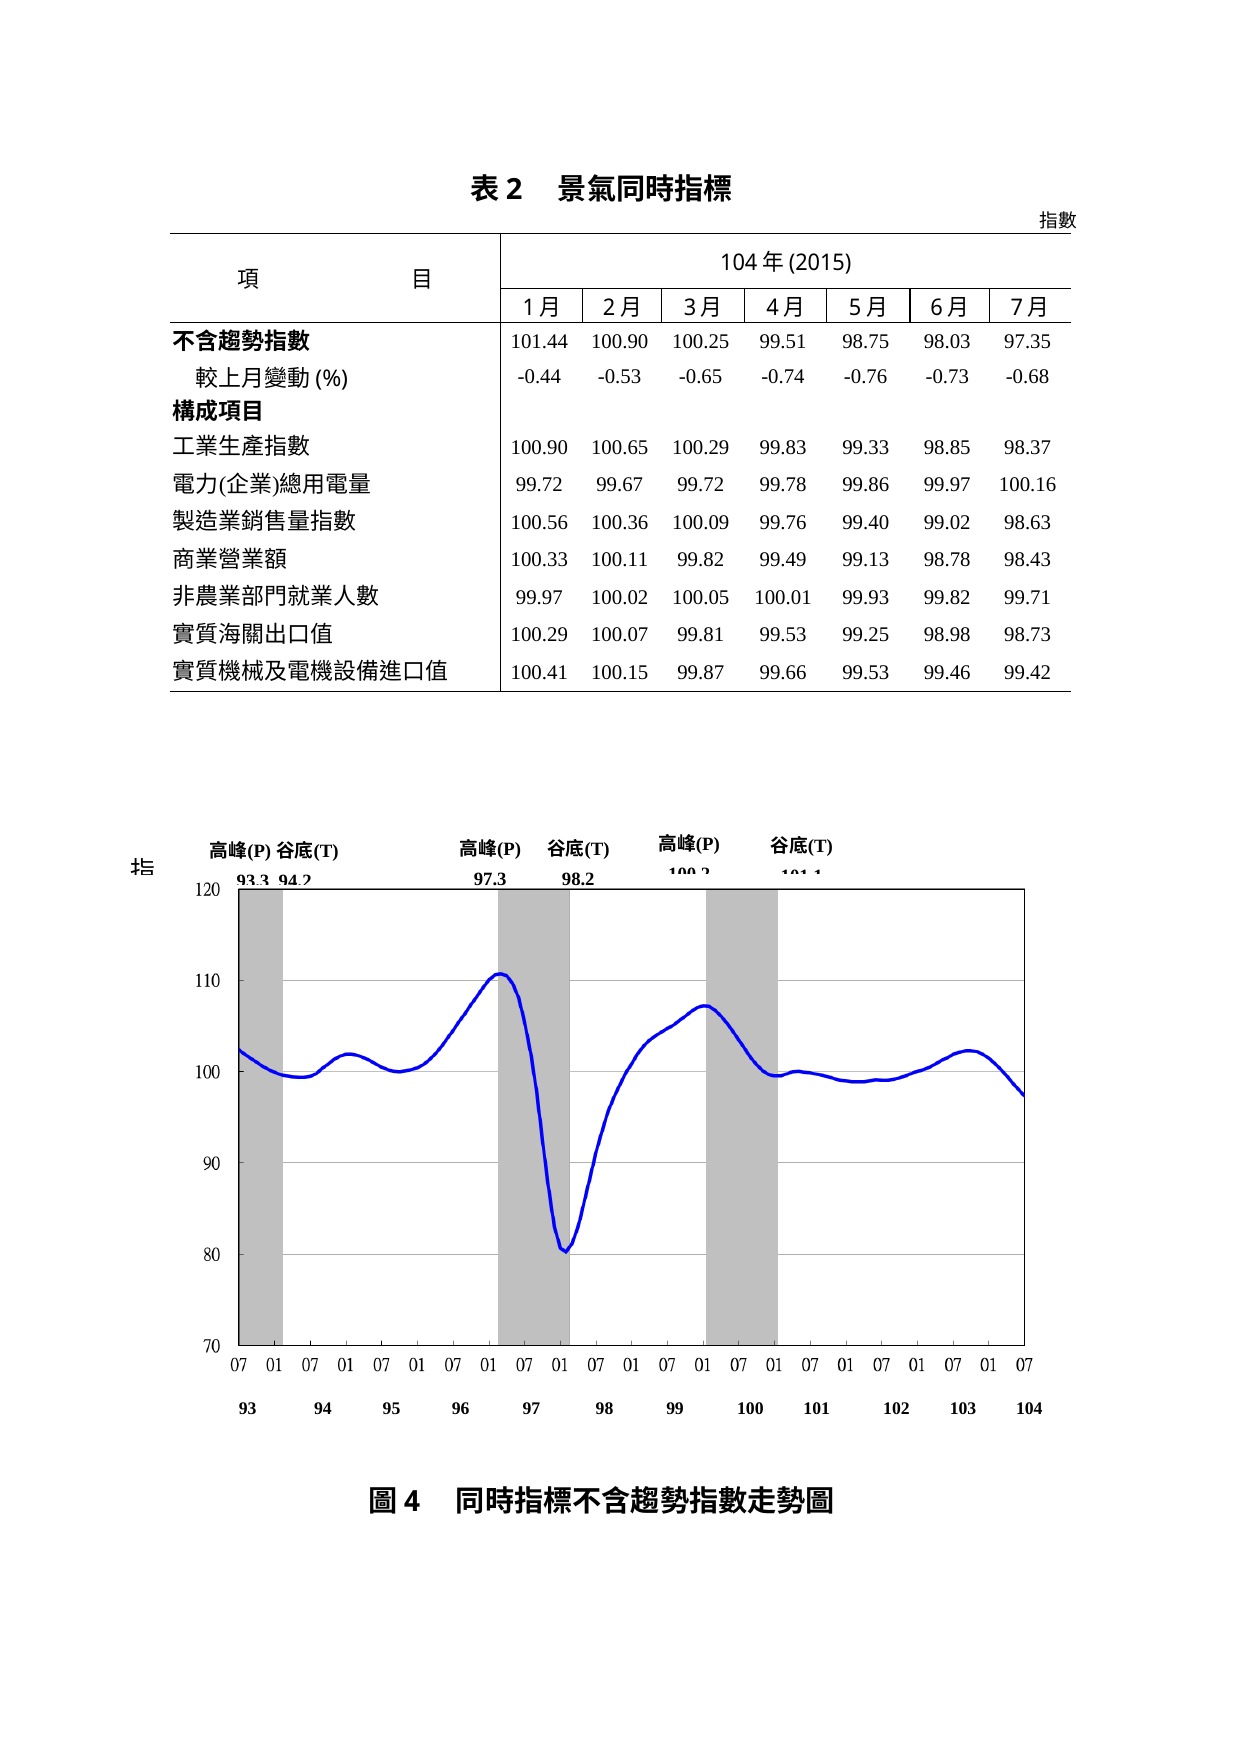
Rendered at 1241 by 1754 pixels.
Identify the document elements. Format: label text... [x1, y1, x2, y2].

table_cell 99.87 [661, 653, 744, 691]
table_cell 98.98 [910, 616, 989, 653]
table_cell 6月 [911, 289, 989, 322]
table_cell 工業生產指數 [170, 428, 500, 466]
table_cell 100.65 [583, 428, 661, 466]
table_cell [910, 393, 989, 428]
table_cell 98.73 [989, 616, 1071, 653]
table_cell 99.72 [661, 466, 744, 503]
table_cell 100.07 [583, 616, 661, 653]
table_cell 99.81 [661, 616, 744, 653]
table_cell 99.86 [826, 466, 910, 503]
table_cell 電力(企業)總用電量 [170, 466, 500, 503]
table_cell 101.44 [501, 323, 583, 359]
table_cell 較上月變動 (%) [170, 359, 500, 393]
table_cell 99.46 [910, 653, 989, 691]
table_cell 製造業銷售量指數 [170, 503, 500, 541]
table_cell 99.76 [745, 503, 826, 541]
text 表2 景氣同時指標 [81, 174, 1122, 206]
table_cell 100.33 [501, 541, 583, 578]
table_cell -0.44 [501, 359, 583, 393]
text 101.1 [741, 865, 869, 874]
table_cell 99.97 [501, 578, 583, 616]
table_cell 98.85 [910, 428, 989, 466]
table_cell 3月 [662, 289, 744, 322]
table_cell 98.03 [910, 323, 989, 359]
text 指數 [118, 206, 1077, 233]
text 100.2 [634, 862, 741, 874]
table_cell 1月 [501, 289, 582, 322]
text 圖4 同時指標不含趨勢指數走勢圖 [81, 1487, 1122, 1518]
table_cell 99.82 [910, 578, 989, 616]
table_header 104年 (2015) [501, 234, 1071, 287]
table_cell 100.16 [989, 466, 1071, 503]
table_cell 100.36 [583, 503, 661, 541]
table_cell 100.15 [583, 653, 661, 691]
text 指數 [130, 851, 168, 874]
table_cell 100.09 [661, 503, 744, 541]
table_cell 99.25 [826, 616, 910, 653]
table_cell 構成項目 [170, 393, 500, 428]
text 高峰(P) 谷底(T) [190, 836, 365, 863]
table_cell 99.72 [501, 466, 583, 503]
table_cell 97.35 [989, 323, 1071, 359]
table_cell 98.37 [989, 428, 1071, 466]
table_cell [583, 393, 661, 428]
text 高峰(P) [436, 834, 531, 861]
table_cell 99.40 [826, 503, 910, 541]
table_cell 100.11 [583, 541, 661, 578]
table_cell 99.49 [745, 541, 826, 578]
text 高峰(P) [634, 828, 741, 856]
table_cell 100.05 [661, 578, 744, 616]
table_cell 99.71 [989, 578, 1071, 616]
table_cell 100.90 [583, 323, 661, 359]
text 谷底(T) [741, 831, 869, 858]
table_cell 99.83 [745, 428, 826, 466]
table_cell 99.02 [910, 503, 989, 541]
table_cell [826, 393, 910, 428]
table_cell 99.97 [910, 466, 989, 503]
table_cell 100.25 [661, 323, 744, 359]
table_cell 2月 [583, 289, 661, 322]
table_cell 100.29 [661, 428, 744, 466]
table_cell 99.82 [661, 541, 744, 578]
table_cell 99.13 [826, 541, 910, 578]
table_cell 98.63 [989, 503, 1071, 541]
table_cell 實質海關出口值 [170, 616, 500, 653]
table_cell 100.02 [583, 578, 661, 616]
text 93 94 95 96 97 98 99 100 101 102 103 104 [216, 1398, 1095, 1417]
table_cell -0.68 [989, 359, 1071, 393]
table_cell 7月 [990, 289, 1071, 322]
table_cell 99.53 [745, 616, 826, 653]
table_cell 99.51 [745, 323, 826, 359]
table_cell [501, 393, 583, 428]
table_cell 5月 [827, 289, 909, 322]
table_cell 非農業部門就業人數 [170, 578, 500, 616]
table_cell 100.29 [501, 616, 583, 653]
table_cell 100.01 [745, 578, 826, 616]
table_cell 98.75 [826, 323, 910, 359]
table_cell 實質機械及電機設備進口值 [170, 653, 500, 691]
table_cell [745, 393, 826, 428]
table_cell 商業營業額 [170, 541, 500, 578]
table_cell 100.90 [501, 428, 583, 466]
picture [190, 872, 1040, 1391]
table_cell -0.73 [910, 359, 989, 393]
table_header 項 目 [170, 234, 500, 322]
table_cell 99.53 [826, 653, 910, 691]
table_cell 4月 [745, 289, 826, 322]
table_cell 99.78 [745, 466, 826, 503]
table_cell [989, 393, 1071, 428]
table_cell -0.65 [661, 359, 744, 393]
table_cell -0.74 [745, 359, 826, 393]
table_cell 99.42 [989, 653, 1071, 691]
table_cell 99.66 [745, 653, 826, 691]
text 谷底(T) [531, 834, 633, 861]
table_cell 100.41 [501, 653, 583, 691]
table_cell 98.43 [989, 541, 1071, 578]
table_cell 99.33 [826, 428, 910, 466]
table_cell 99.93 [826, 578, 910, 616]
table_cell 99.67 [583, 466, 661, 503]
text 97.3 [436, 868, 531, 872]
text 98.2 [531, 868, 633, 872]
table_cell -0.53 [583, 359, 661, 393]
table_cell 不含趨勢指數 [170, 323, 500, 359]
table_cell -0.76 [826, 359, 910, 393]
table_cell [661, 393, 744, 428]
table_cell 98.78 [910, 541, 989, 578]
table_cell 100.56 [501, 503, 583, 541]
